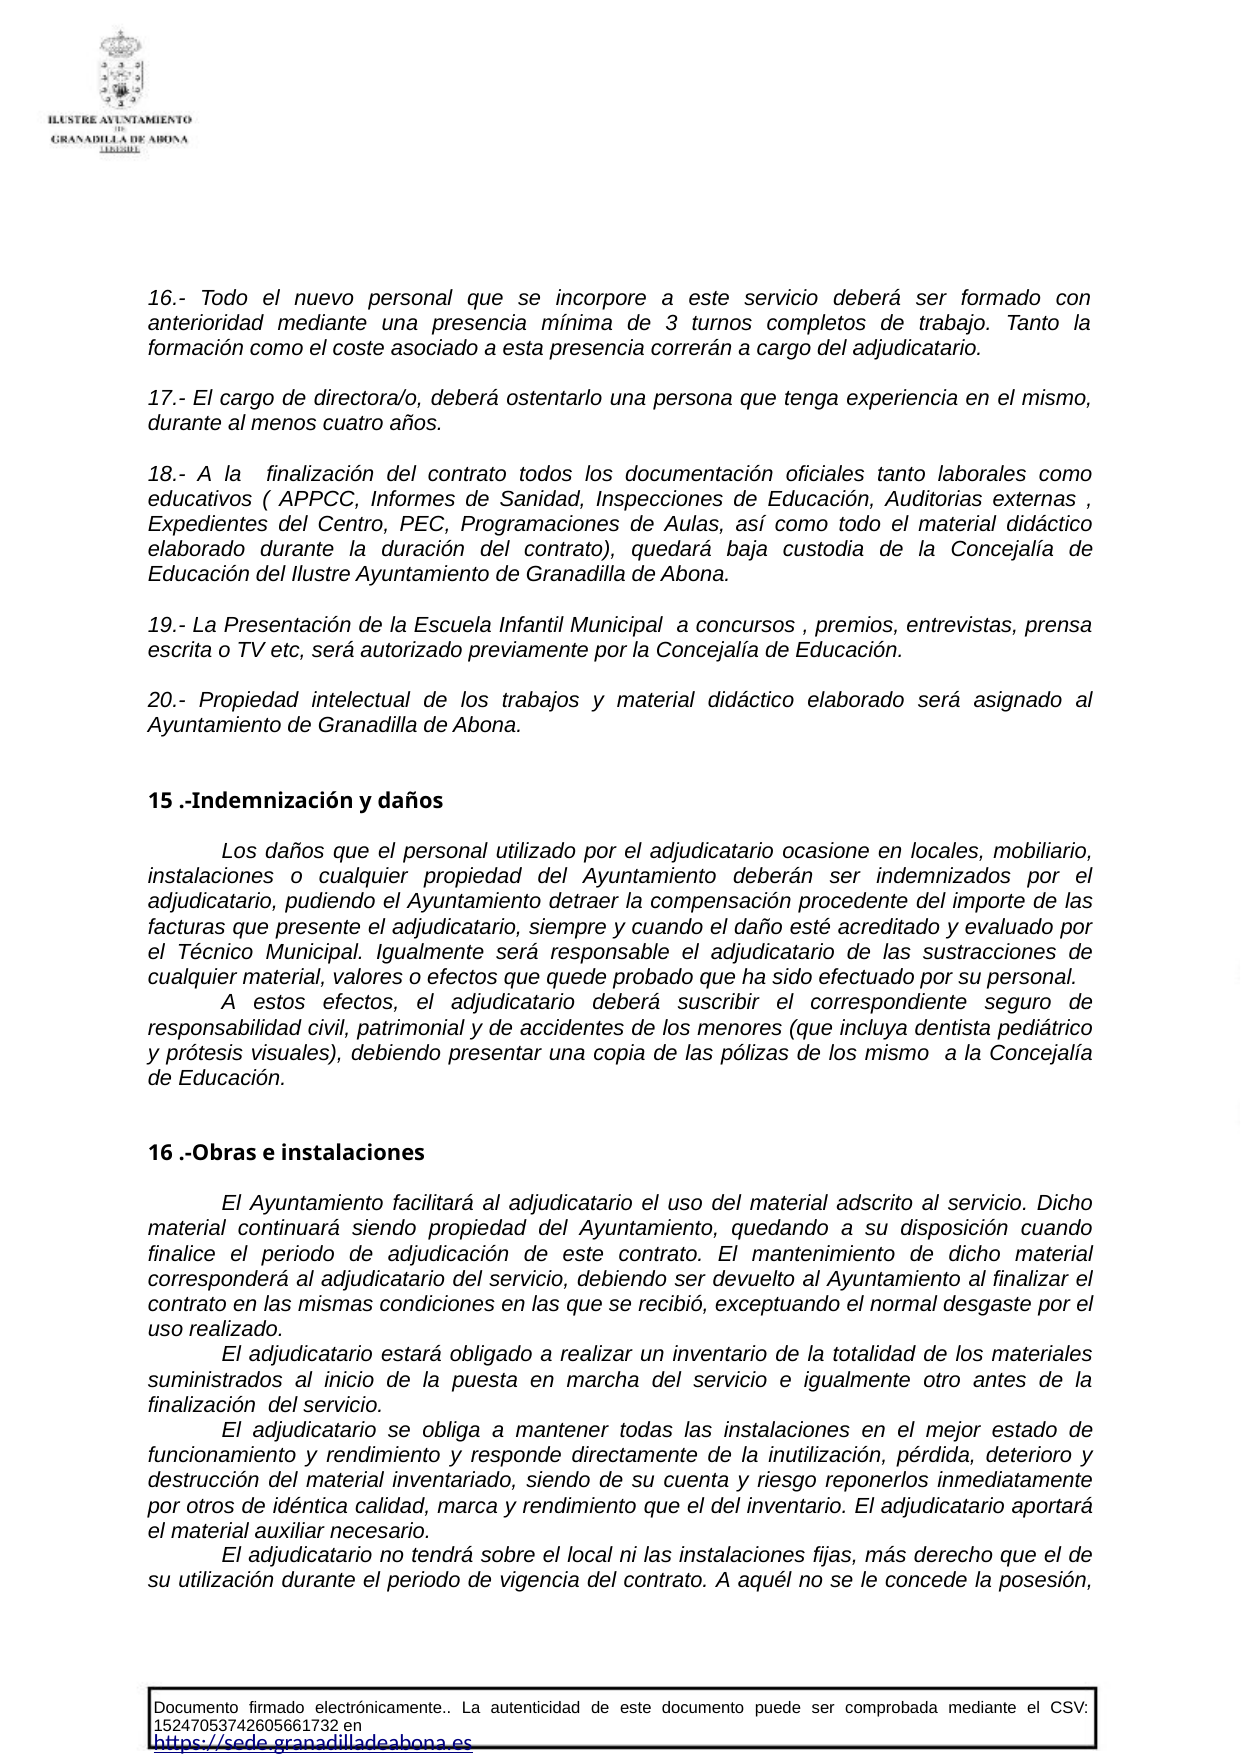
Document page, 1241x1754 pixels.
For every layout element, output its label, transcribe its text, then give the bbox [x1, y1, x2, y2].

text facturas que presente el adjudicatario, siempre y cuando el daño esté acreditado y evaluado por [148, 914, 1117, 939]
text el Técnico Municipal. Igualmente será responsable el adjudicatario de las sustracciones de [148, 940, 1117, 964]
text finalización del contrato todos los documentación oficiales tanto laborales como [266, 462, 1118, 486]
text Educación del Ilustre Ayuntamiento de Granadilla de Abona. [148, 562, 1117, 587]
text 15 .-Indemnización y daños [148, 788, 457, 813]
text instalaciones o cualquier propiedad del Ayuntamiento deberán ser indemnizados por el [148, 864, 1117, 888]
text escrita o TV etc, será autorizado previamente por la Concejalía de Educación. [148, 638, 929, 662]
text el material auxiliar necesario. [148, 1519, 1117, 1543]
text uso realizado. [148, 1317, 1117, 1341]
text material continuará siendo propiedad del Ayuntamiento, quedando a su disposición cuando [148, 1216, 1117, 1241]
text elaborado durante la duración del contrato), quedará baja custodia de la Concejalía de [148, 537, 1117, 562]
text A estos efectos, el adjudicatario deberá suscribir el correspondiente seguro de [221, 990, 1117, 1014]
text 18.- A la [148, 462, 255, 486]
text cualquier material, valores o efectos que quede probado que ha sido efectuado por su personal. [148, 965, 1117, 989]
text El Ayuntamiento facilitará al adjudicatario el uso del material adscrito al servicio. Dicho [221, 1191, 1118, 1216]
text por otros de idéntica calidad, marca y rendimiento que el del inventario. El adjudicatario aportará [148, 1493, 1117, 1518]
text El adjudicatario se obliga a mantener todas las instalaciones en el mejor estado de [221, 1418, 1117, 1442]
text 15247053742605661732 en https://sede.granadilladeabona.es [153, 1717, 642, 1754]
text durante al menos cuatro años. [148, 411, 468, 436]
text suministrados al inicio de la puesta en marcha del servicio e igualmente otro antes de la [148, 1367, 1117, 1392]
text educativos ( APPCC, Informes de Sanidad, Inspecciones de Educación, Auditorias externas , [148, 487, 1117, 511]
text 16.- Todo el nuevo personal que se incorpore a este servicio deberá ser formado con [148, 285, 1117, 310]
text contrato en las mismas condiciones en las que se recibió, exceptuando el normal desgaste por el [148, 1292, 1117, 1316]
text su utilización durante el periodo de vigencia del contrato. A aquél no se le concede la posesión, [148, 1568, 1117, 1593]
text Documento firmado electrónicamente.. La autenticidad de este documento puede ser comprobada mediante el CSV: [153, 1699, 1113, 1718]
text corresponderá al adjudicatario del servicio, debiendo ser devuelto al Ayuntamiento al finalizar el [148, 1267, 1117, 1291]
text finalización del servicio. [148, 1393, 1117, 1417]
text 16 .-Obras e instalaciones [148, 1141, 442, 1165]
text formación como el coste asociado a esta presencia correrán a cargo del adjudicatario. [148, 336, 1117, 360]
text destrucción del material inventariado, siendo de su cuenta y riesgo reponerlos inmediatamente [148, 1468, 1117, 1493]
text Expedientes del Centro, PEC, Programaciones de Aulas, así como todo el material didáctico [148, 512, 1117, 536]
text 19.- La Presentación de la Escuela Infantil Municipal a concursos , premios, entrevistas, prensa [148, 612, 1117, 637]
text Los daños que el personal utilizado por el adjudicatario ocasione en locales, mobiliario, [221, 839, 1118, 863]
text Ayuntamiento de Granadilla de Abona. [148, 713, 548, 738]
text y prótesis visuales), debiendo presentar una copia de las pólizas de los mismo a la Concejalía [148, 1041, 1117, 1065]
text responsabilidad civil, patrimonial y de accidentes de los menores (que incluya dentista pediátrico [148, 1015, 1117, 1040]
text adjudicatario, pudiendo el Ayuntamiento detraer la compensación procedente del importe de las [148, 889, 1117, 914]
text funcionamiento y rendimiento y responde directamente de la inutilización, pérdida, deterioro y [148, 1443, 1117, 1467]
text 17.- El cargo de directora/o, deberá ostentarlo una persona que tenga experiencia en el mismo, [148, 386, 1117, 411]
text finalice el periodo de adjudicación de este contrato. El mantenimiento de dicho material [148, 1241, 1117, 1266]
text anterioridad mediante una presencia mínima de 3 turnos completos de trabajo. Tanto la [148, 311, 1117, 335]
text El adjudicatario estará obligado a realizar un inventario de la totalidad de los materiales [221, 1342, 1117, 1367]
text 20.- Propiedad intelectual de los trabajos y material didáctico elaborado será asignado al [148, 688, 1117, 712]
text de Educación. [148, 1066, 1117, 1090]
text El adjudicatario no tendrá sobre el local ni las instalaciones fijas, más derecho que el de [221, 1543, 1117, 1568]
